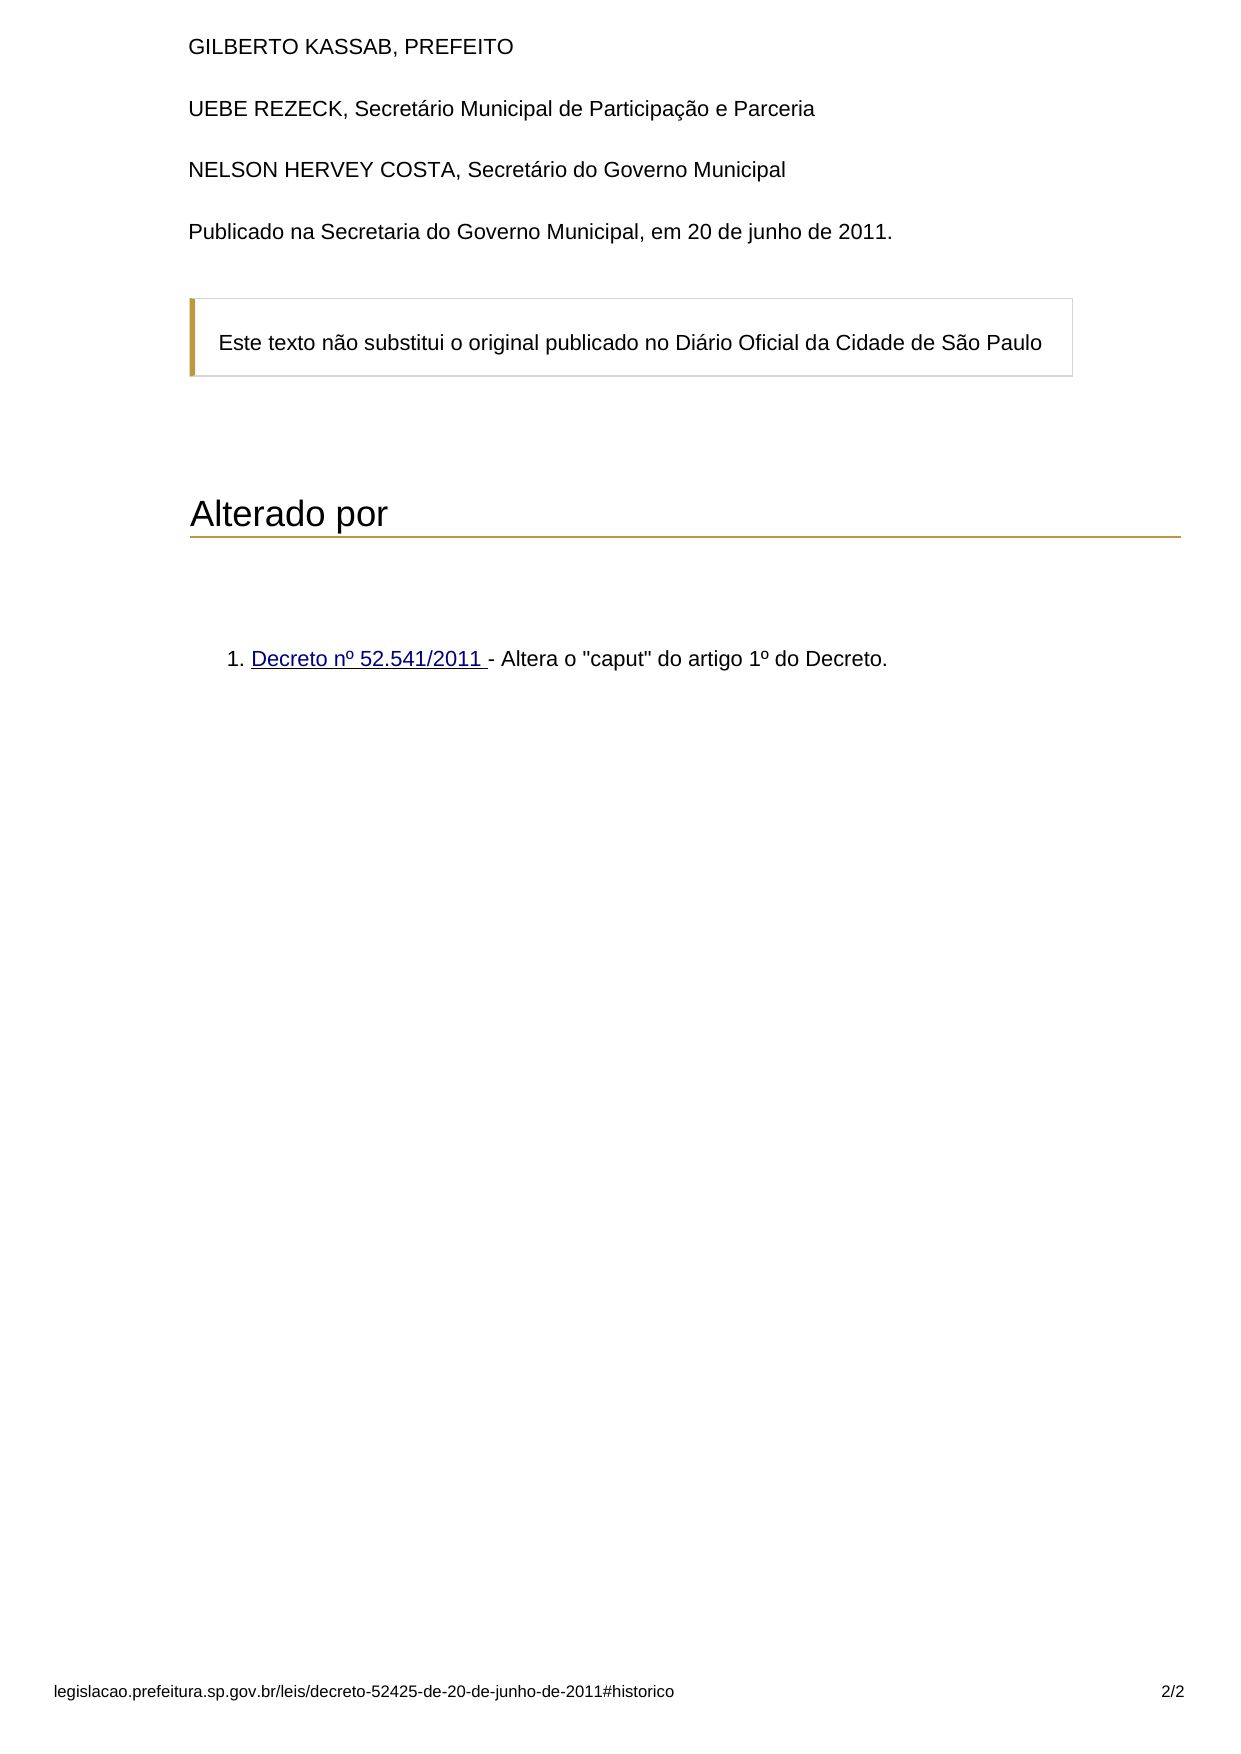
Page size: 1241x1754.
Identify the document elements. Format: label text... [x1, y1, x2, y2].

text Alterado por [190, 492, 1185, 534]
text 1. Decreto nº 52.541/2011 - Altera o "caput" do artigo 1º do Decreto. [227, 646, 1183, 671]
text NELSON HERVEY COSTA, Secretário do Governo Municipal [188, 157, 1183, 182]
text Publicado na Secretaria do Governo Municipal, em 20 de junho de 2011. [188, 219, 1183, 244]
text legislacao.prefeitura.sp.gov.br/leis/decreto-52425-de-20-de-junho-de-2011#historico 2/2 [53, 1682, 1185, 1701]
text UEBE REZECK, Secretário Municipal de Participação e Parceria [188, 95, 1183, 121]
text GILBERTO KASSAB, PREFEITO [188, 34, 1183, 59]
